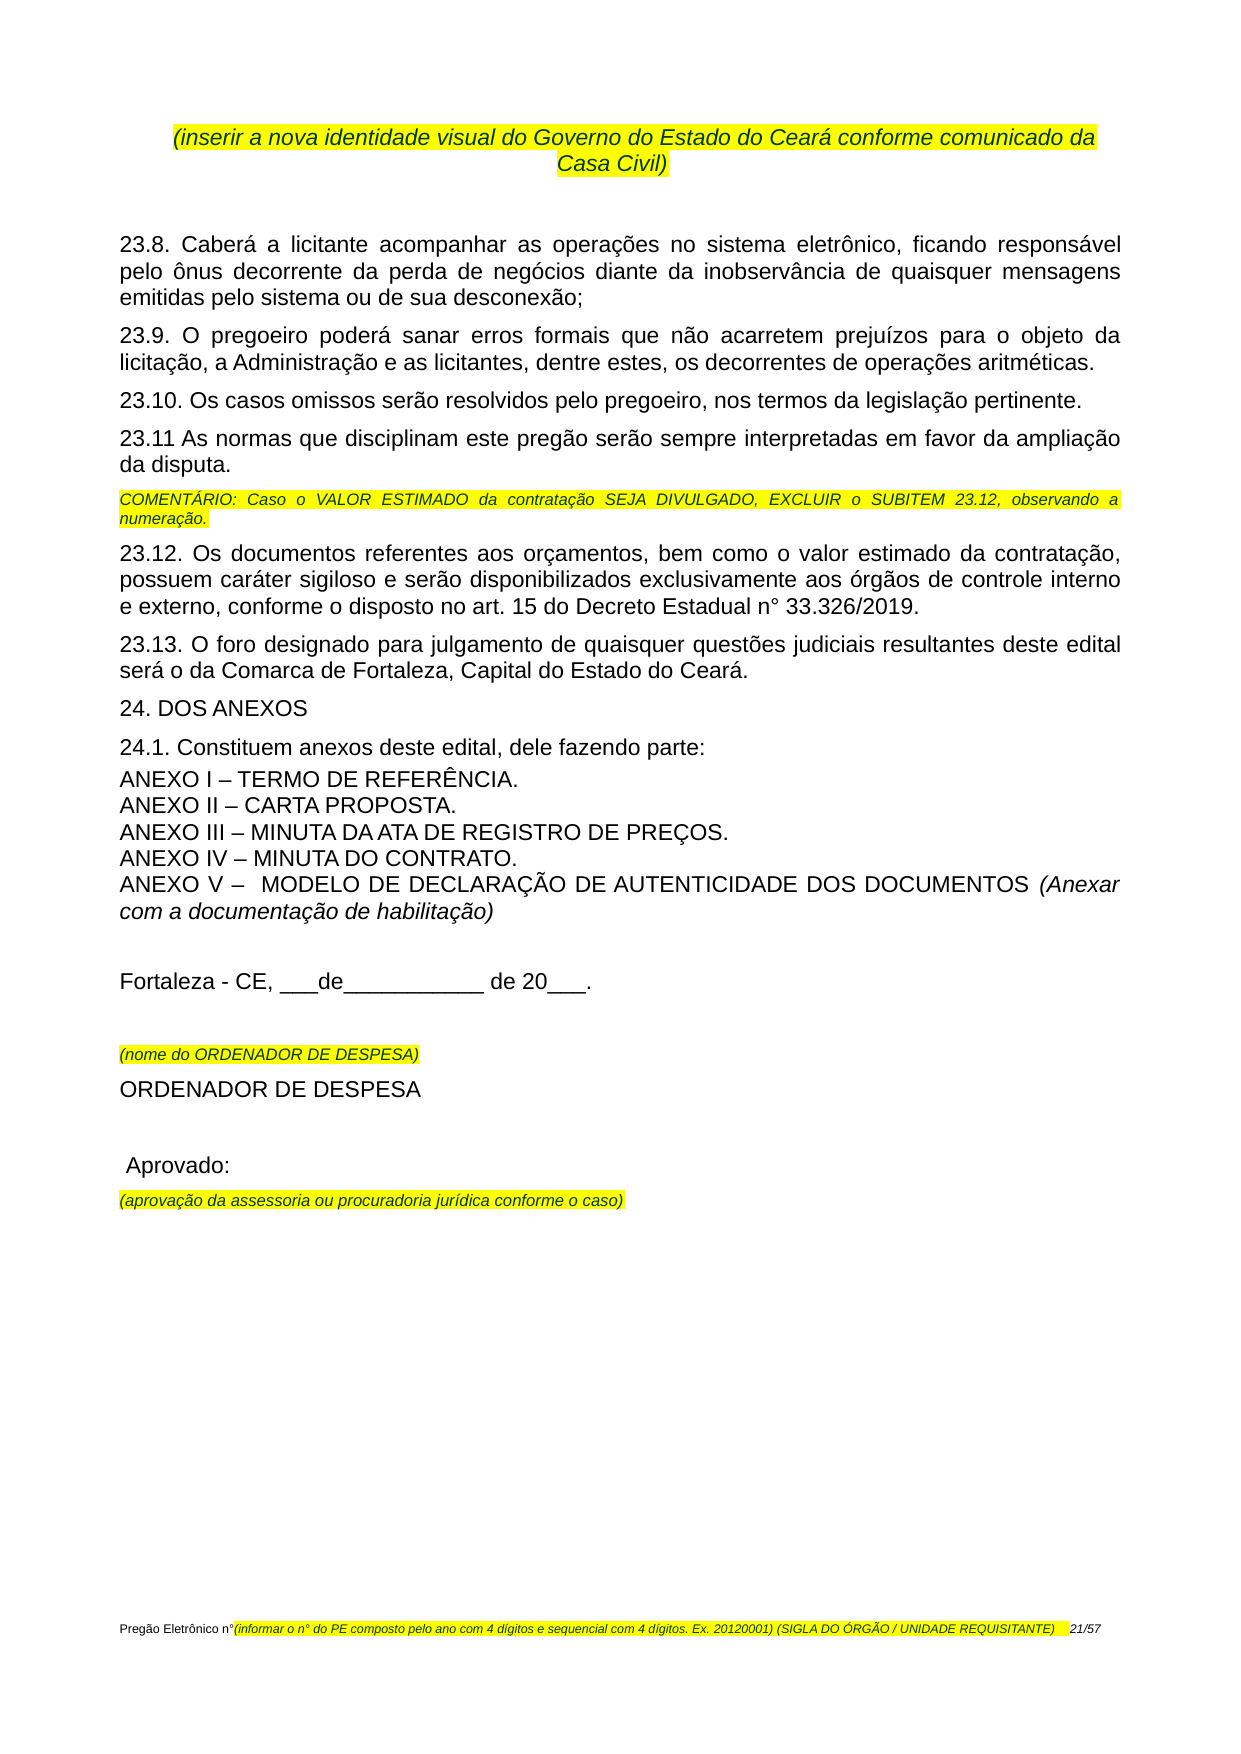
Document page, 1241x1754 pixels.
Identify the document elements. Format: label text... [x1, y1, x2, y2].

text 23.8. Caberá a licitante acompanhar as operações no sistema eletrônico, ficando responsável pelo ônus decorrente da perda de negócios diante da inobservância de quaisquer mensagens emitidas pelo sistema ou de sua desconexão; [119, 231, 1121, 310]
text 24.1. Constituem anexos deste edital, dele fazendo parte: [119, 734, 1121, 760]
text 23.12. Os documentos referentes aos orçamentos, bem como o valor estimado da contratação, possuem caráter sigiloso e serão disponibilizados exclusivamente aos órgãos de controle interno e externo, conforme o disposto no art. 15 do Decreto Estadual n° 33.326/2019. [119, 540, 1121, 619]
text Fortaleza - CE, ___de___________ de 20___. [119, 968, 1121, 994]
text (nome do ORDENADOR DE DESPESA) [119, 1045, 1121, 1064]
text Aprovado: [119, 1152, 1121, 1178]
text ANEXO I – TERMO DE REFERÊNCIA. [119, 766, 1121, 792]
text ORDENADOR DE DESPESA [119, 1076, 1121, 1102]
text ANEXO V – MODELO DE DECLARAÇÃO DE AUTENTICIDADE DOS DOCUMENTOS (Anexar com a documentação de habilitação) [119, 871, 1121, 924]
text COMENTÁRIO: Caso o VALOR ESTIMADO da contratação SEJA DIVULGADO, EXCLUIR o SUBITEM 23.12, observando a numeração. [119, 490, 1121, 528]
text 23.10. Os casos omissos serão resolvidos pelo pregoeiro, nos termos da legislação pertinente. [119, 387, 1121, 413]
text 23.11 As normas que disciplinam este pregão serão sempre interpretadas em favor da ampliação da disputa. [119, 425, 1121, 478]
text ANEXO III – MINUTA DA ATA DE REGISTRO DE PREÇOS. [119, 819, 1121, 845]
text (aprovação da assessoria ou procuradoria jurídica conforme o caso) [119, 1190, 1121, 1209]
text 23.13. O foro designado para julgamento de quaisquer questões judiciais resultantes deste edital será o da Comarca de Fortaleza, Capital do Estado do Ceará. [119, 631, 1121, 683]
text ANEXO II – CARTA PROPOSTA. [119, 792, 1121, 819]
text 23.9. O pregoeiro poderá sanar erros formais que não acarretem prejuízos para o objeto da licitação, a Administração e as licitantes, dentre estes, os decorrentes de operações aritméticas. [119, 322, 1121, 375]
text ANEXO IV – MINUTA DO CONTRATO. [119, 845, 1121, 871]
text 24. DOS ANEXOS [119, 695, 1121, 722]
